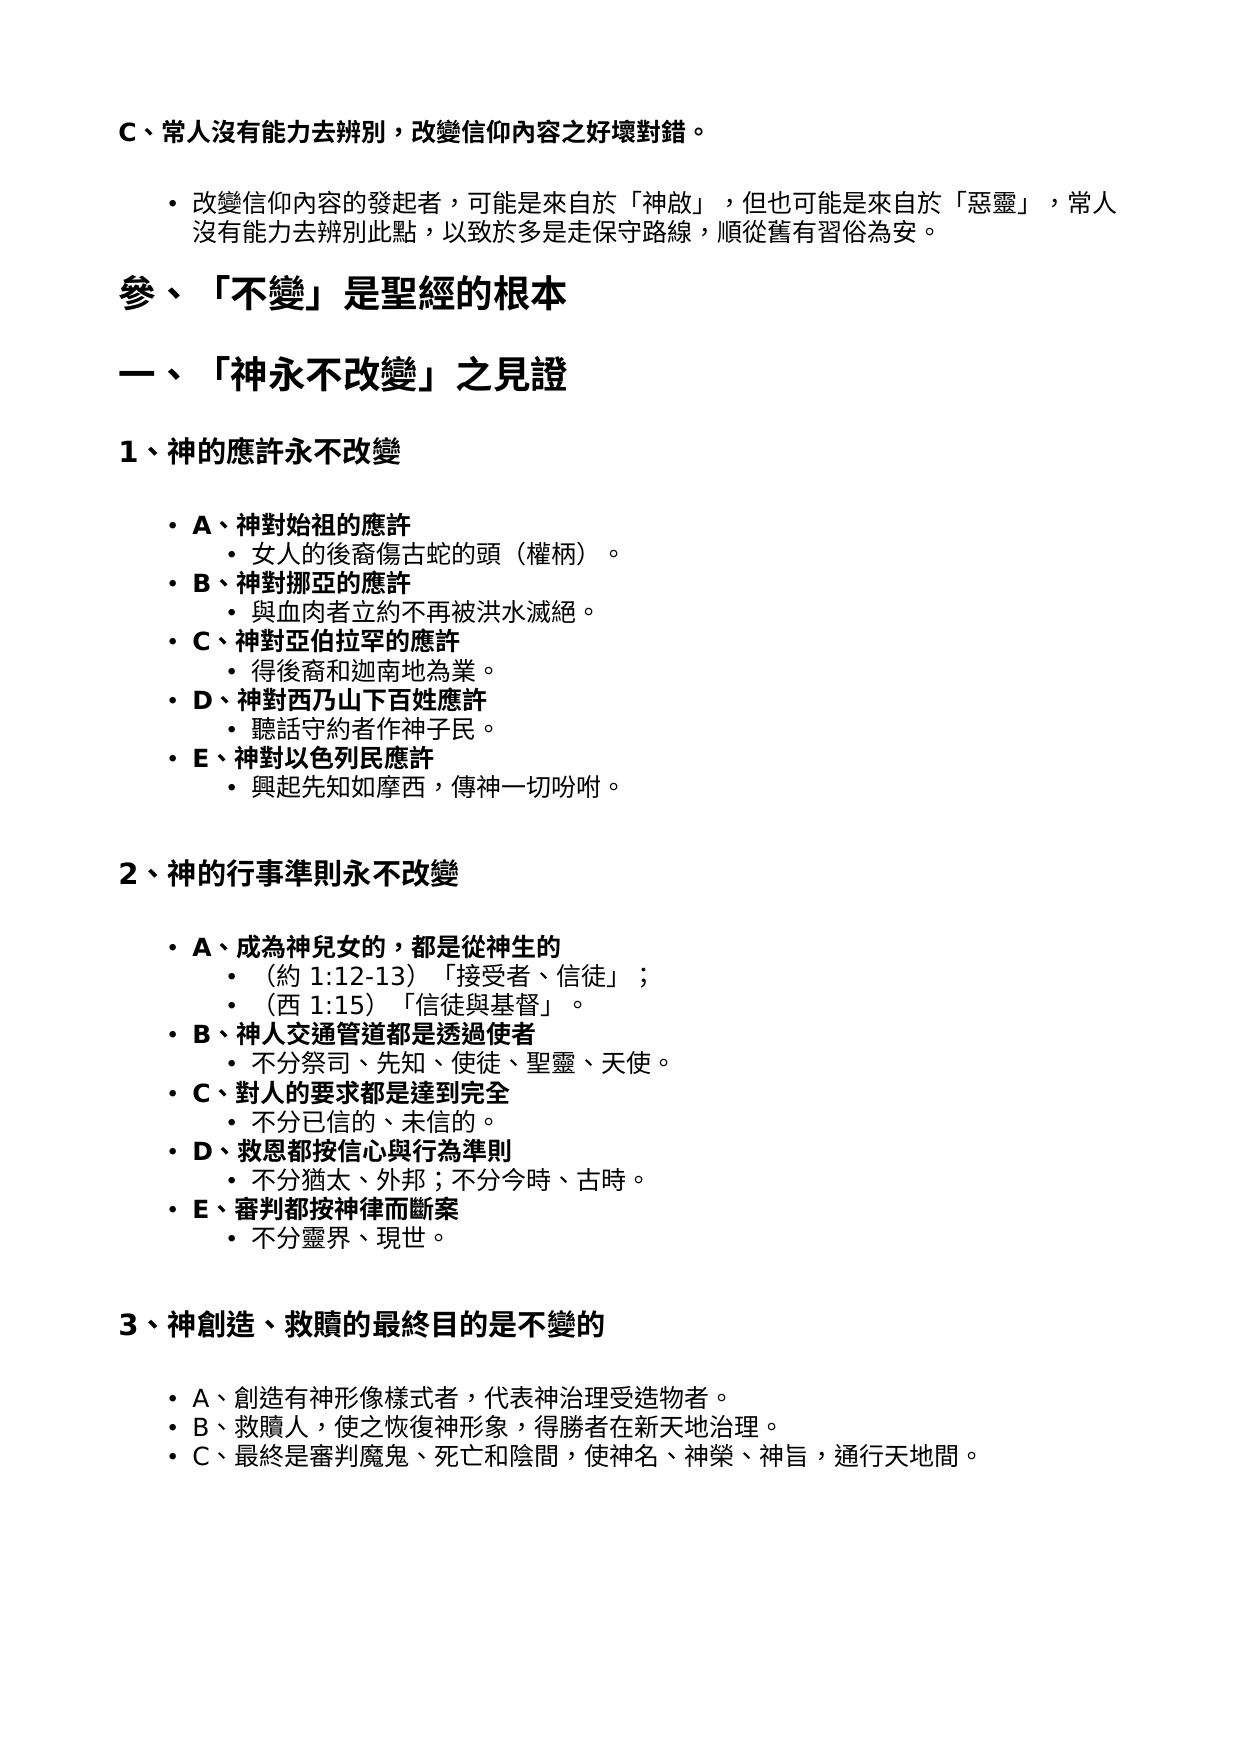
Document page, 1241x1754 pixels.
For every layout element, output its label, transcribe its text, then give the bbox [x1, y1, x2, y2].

list 聽話守約者作神子民。 [236, 715, 1122, 744]
list 不分祭司、先知、使徒、聖靈、天使。 [236, 1049, 1122, 1079]
list （約 1:12-13）「接受者、信徒」； [236, 962, 1122, 991]
list D、神對西乃山下百姓應許 [177, 686, 1122, 715]
list 改變信仰內容的發起者，可能是來自於「神啟」，但也可能是來自於「惡靈」，常人沒有能力去辨別此點，以致於多是走保守路線，順從舊有習俗為安。 [177, 189, 1122, 248]
list 得後裔和迦南地為業。 [236, 657, 1122, 686]
subtitle 3、神創造、救贖的最終目的是不變的 [118, 1308, 1122, 1342]
list 興起先知如摩西，傳神一切吩咐。 [236, 773, 1122, 802]
list （西 1:15）「信徒與基督」。 [236, 991, 1122, 1020]
list A、神對始祖的應許 [177, 511, 1122, 540]
subtitle 參、「不變」是聖經的根本 [118, 273, 1122, 316]
list 不分猶太、外邦；不分今時、古時。 [236, 1166, 1122, 1195]
list B、神對挪亞的應許 [177, 569, 1122, 598]
list A、創造有神形像樣式者，代表神治理受造物者。 [177, 1384, 1122, 1413]
list E、神對以色列民應許 [177, 744, 1122, 773]
list 與血肉者立約不再被洪水滅絕。 [236, 598, 1122, 627]
list 不分靈界、現世。 [236, 1224, 1122, 1254]
list C、對人的要求都是達到完全 [177, 1079, 1122, 1108]
subtitle C、常人沒有能力去辨別，改變信仰內容之好壞對錯。 [118, 118, 1122, 147]
list C、神對亞伯拉罕的應許 [177, 627, 1122, 657]
subtitle 2、神的行事準則永不改變 [118, 857, 1122, 891]
subtitle 一、「神永不改變」之見證 [118, 354, 1122, 397]
list C、最終是審判魔鬼、死亡和陰間，使神名、神榮、神旨，通行天地間。 [177, 1442, 1122, 1472]
list E、審判都按神律而斷案 [177, 1195, 1122, 1224]
list B、神人交通管道都是透過使者 [177, 1020, 1122, 1049]
subtitle 1、神的應許永不改變 [118, 435, 1122, 469]
list 女人的後裔傷古蛇的頭（權柄）。 [236, 540, 1122, 569]
list B、救贖人，使之恢復神形象，得勝者在新天地治理。 [177, 1413, 1122, 1442]
list D、救恩都按信心與行為準則 [177, 1137, 1122, 1166]
list A、成為神兒女的，都是從神生的 [177, 933, 1122, 962]
list 不分已信的、未信的。 [236, 1108, 1122, 1137]
